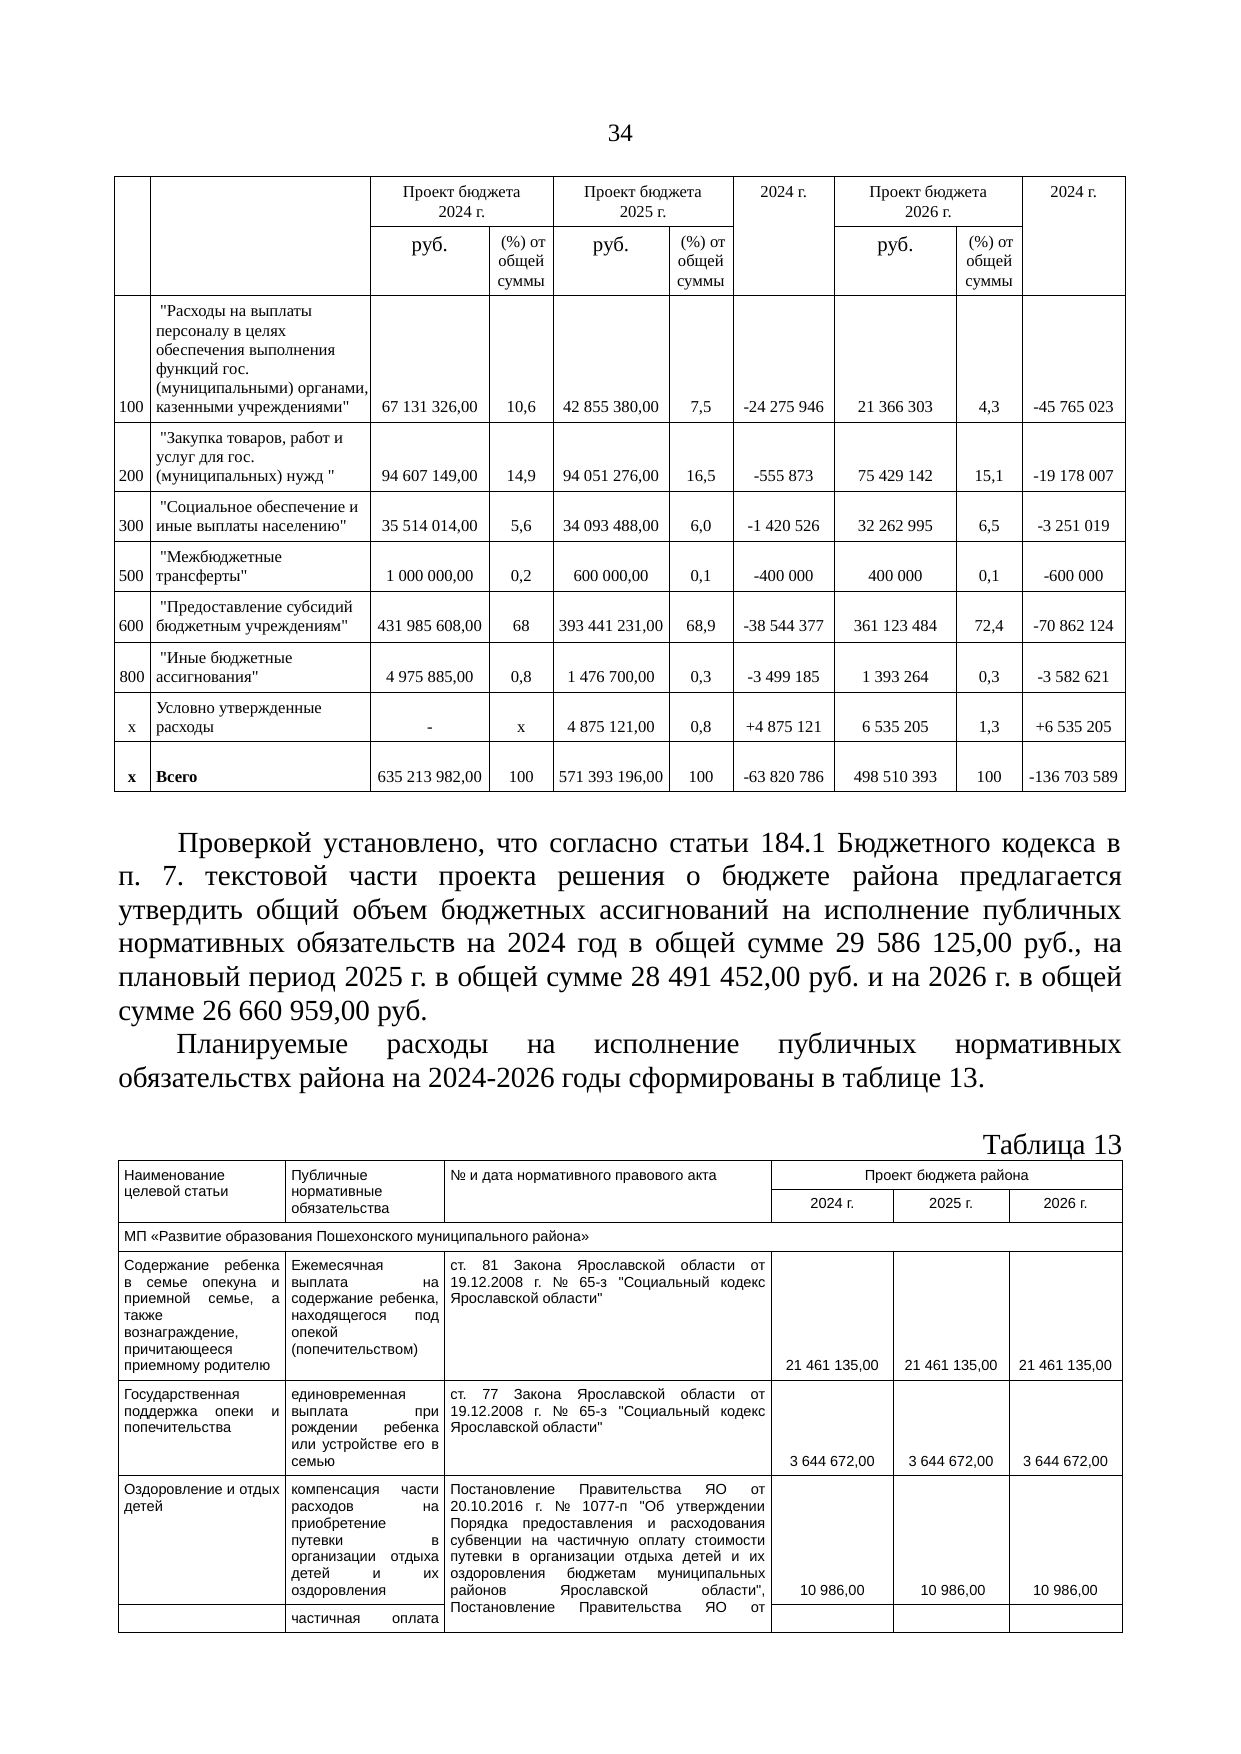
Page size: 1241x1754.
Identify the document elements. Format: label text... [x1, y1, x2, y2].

table_cell 4,3 [957, 296, 1022, 422]
table_cell 35 514 014,00 [371, 492, 489, 541]
table_cell 1 393 264 [835, 643, 956, 692]
table_cell 1 000 000,00 [371, 542, 489, 591]
table_cell 21 461 135,00 [1010, 1252, 1122, 1379]
table_cell "Закупка товаров, работ и услуг для гос.(муниципальных) нужд " [151, 423, 370, 491]
table_cell 635 213 982,00 [371, 742, 489, 791]
table_cell частичная оплата [286, 1605, 444, 1632]
table_cell +6 535 205 [1023, 693, 1125, 741]
table_cell -19 178 007 [1023, 423, 1125, 491]
table_cell 200 [115, 423, 150, 491]
table_cell 361 123 484 [835, 592, 956, 642]
table_cell 21 366 303 [835, 296, 956, 422]
table_cell компенсация части расходов на приобретение путевки в организации отдыха детей и их оздоровления [286, 1476, 444, 1604]
table_cell 3 644 672,00 [772, 1381, 893, 1475]
table_cell 42 855 380,00 [554, 296, 669, 422]
table_cell 500 [115, 542, 150, 591]
table_cell 0,8 [490, 643, 553, 692]
table_cell 32 262 995 [835, 492, 956, 541]
table_cell -600 000 [1023, 542, 1125, 591]
table_cell 100 [115, 296, 150, 422]
table_cell 1 476 700,00 [554, 643, 669, 692]
table_cell МП «Развитие образования Пошехонского муниципального района» [119, 1223, 1122, 1251]
table_cell Государственная поддержка опеки и попечительства [119, 1381, 285, 1475]
table_header Проект бюджета 2025 г. [554, 177, 733, 226]
table_cell "Межбюджетные трансферты" [151, 542, 370, 591]
table_cell "Предоставление субсидий бюджетным учреждениям" [151, 592, 370, 642]
table_cell -3 499 185 [734, 643, 834, 692]
table_cell 75 429 142 [835, 423, 956, 491]
table_cell 400 000 [835, 542, 956, 591]
table_cell 68 [490, 592, 553, 642]
table_cell Постановление Правительства ЯО от 20.10.2016 г. № 1077-п "Об утверждении Порядка предоставления и расходования субвенции на частичную оплату стоимости путевки в организации отдыха детей и их оздоровления бюджетам муниципальных районов Ярославской области", Постановление Правительства ЯО от [445, 1476, 771, 1632]
table_cell 431 985 608,00 [371, 592, 489, 642]
table_cell руб. [371, 227, 489, 295]
table_cell (%) от общей суммы [957, 227, 1022, 295]
table_header № и дата нормативного правового акта [445, 1161, 771, 1222]
table_cell Ежемесячная выплата на содержание ребенка, находящегося под опекой (попечительством) [286, 1252, 444, 1379]
table_cell 0,3 [670, 643, 733, 692]
table_cell -3 251 019 [1023, 492, 1125, 541]
table_cell 100 [490, 742, 553, 791]
table_cell 3 644 672,00 [894, 1381, 1009, 1475]
table_cell 800 [115, 643, 150, 692]
table_cell 2026 г. [1010, 1190, 1122, 1222]
table_cell ст. 81 Закона Ярославской области от 19.12.2008 г. № 65-з "Социальный кодекс Ярославской области" [445, 1252, 771, 1379]
table_cell 21 461 135,00 [894, 1252, 1009, 1379]
table_cell -1 420 526 [734, 492, 834, 541]
table_cell "Иные бюджетные ассигнования" [151, 643, 370, 692]
table_cell руб. [835, 227, 956, 295]
table_cell 72,4 [957, 592, 1022, 642]
table_cell 2024 г. [772, 1190, 893, 1222]
table_cell - [371, 693, 489, 741]
table_cell 0,2 [490, 542, 553, 591]
table_cell 600 [115, 592, 150, 642]
table_cell х [115, 742, 150, 791]
table_cell 10,6 [490, 296, 553, 422]
table_cell -400 000 [734, 542, 834, 591]
table_cell 498 510 393 [835, 742, 956, 791]
table_cell 94 051 276,00 [554, 423, 669, 491]
table_cell (%) от общей суммы [490, 227, 553, 295]
table_cell х [490, 693, 553, 741]
table_cell 4 975 885,00 [371, 643, 489, 692]
table_cell 6,0 [670, 492, 733, 541]
table_cell 0,1 [670, 542, 733, 591]
table_cell (%) от общей суммы [670, 227, 733, 295]
table_cell 600 000,00 [554, 542, 669, 591]
table_cell [119, 1605, 285, 1632]
table_header Проект бюджета района [772, 1161, 1122, 1189]
text Проверкой установлено, что согласно статьи 184.1 Бюджетного кодекса в п. 7. текстовой части проекта решения о бюджете района предлагается утвердить общий объем бюджетных ассигнований на исполнение публичных нормативных обязательств на 2024 год в общей сумме 29 586 125,00 руб., на плановый период 2025 г. в общей сумме 28 491 452,00 руб. и на 2026 г. в общей сумме 26 660 959,00 руб. [118, 825, 1122, 1026]
table_cell 10 986,00 [894, 1476, 1009, 1604]
table_cell 34 093 488,00 [554, 492, 669, 541]
table_cell 6,5 [957, 492, 1022, 541]
table_cell 300 [115, 492, 150, 541]
table_header Публичные нормативные обязательства [286, 1161, 444, 1222]
table_cell 10 986,00 [772, 1476, 893, 1604]
table_header Проект бюджета 2024 г. [371, 177, 553, 226]
table_cell +4 875 121 [734, 693, 834, 741]
table_header [151, 177, 370, 295]
table_cell единовременная выплата при рождении ребенка или устройстве его в семью [286, 1381, 444, 1475]
table_cell 68,9 [670, 592, 733, 642]
table_header Проект бюджета 2026 г. [835, 177, 1022, 226]
table_cell ст. 77 Закона Ярославской области от 19.12.2008 г. № 65-з "Социальный кодекс Ярославской области" [445, 1381, 771, 1475]
table_cell 0,1 [957, 542, 1022, 591]
table_cell Оздоровление и отдых детей [119, 1476, 285, 1604]
table_cell 14,9 [490, 423, 553, 491]
text Таблица 13 [118, 1127, 1122, 1160]
table_cell -70 862 124 [1023, 592, 1125, 642]
table_cell -45 765 023 [1023, 296, 1125, 422]
table_cell 100 [957, 742, 1022, 791]
table_cell 94 607 149,00 [371, 423, 489, 491]
table_cell Содержание ребенка в семье опекуна и приемной семье, а также вознаграждение, причитающееся приемному родителю [119, 1252, 285, 1379]
table_cell руб. [554, 227, 669, 295]
table_header Наименование целевой статьи [119, 1161, 285, 1222]
table_cell 0,3 [957, 643, 1022, 692]
table_cell 15,1 [957, 423, 1022, 491]
table_cell 6 535 205 [835, 693, 956, 741]
table_cell Всего [151, 742, 370, 791]
table_cell 67 131 326,00 [371, 296, 489, 422]
table_cell -136 703 589 [1023, 742, 1125, 791]
table_cell -24 275 946 [734, 296, 834, 422]
table_cell Условно утвержденные расходы [151, 693, 370, 741]
table_cell 393 441 231,00 [554, 592, 669, 642]
table_cell 100 [670, 742, 733, 791]
table_cell "Расходы на выплаты персоналу в целях обеспечения выполнения функций гос. (муниципальными) органами, казенными учреждениями" [151, 296, 370, 422]
table_cell 21 461 135,00 [772, 1252, 893, 1379]
table_cell 3 644 672,00 [1010, 1381, 1122, 1475]
table_cell "Социальное обеспечение и иные выплаты населению" [151, 492, 370, 541]
table_cell 571 393 196,00 [554, 742, 669, 791]
table_cell 10 986,00 [1010, 1476, 1122, 1604]
table_cell -38 544 377 [734, 592, 834, 642]
table_cell -63 820 786 [734, 742, 834, 791]
table_cell -3 582 621 [1023, 643, 1125, 692]
table_header 2024 г. [734, 177, 834, 295]
table_cell [772, 1605, 893, 1632]
table_cell 7,5 [670, 296, 733, 422]
table_cell [1010, 1605, 1122, 1632]
table_cell 0,8 [670, 693, 733, 741]
table_cell [894, 1605, 1009, 1632]
text Планируемые расходы на исполнение публичных нормативных обязательствх района на 2024-2026 годы сформированы в таблице 13. [118, 1026, 1122, 1093]
table_cell 16,5 [670, 423, 733, 491]
table_cell 2025 г. [894, 1190, 1009, 1222]
table_header [115, 177, 150, 295]
table_cell 4 875 121,00 [554, 693, 669, 741]
table_cell 1,3 [957, 693, 1022, 741]
table_cell 5,6 [490, 492, 553, 541]
table_cell х [115, 693, 150, 741]
table_cell -555 873 [734, 423, 834, 491]
table_header 2024 г. [1023, 177, 1125, 295]
